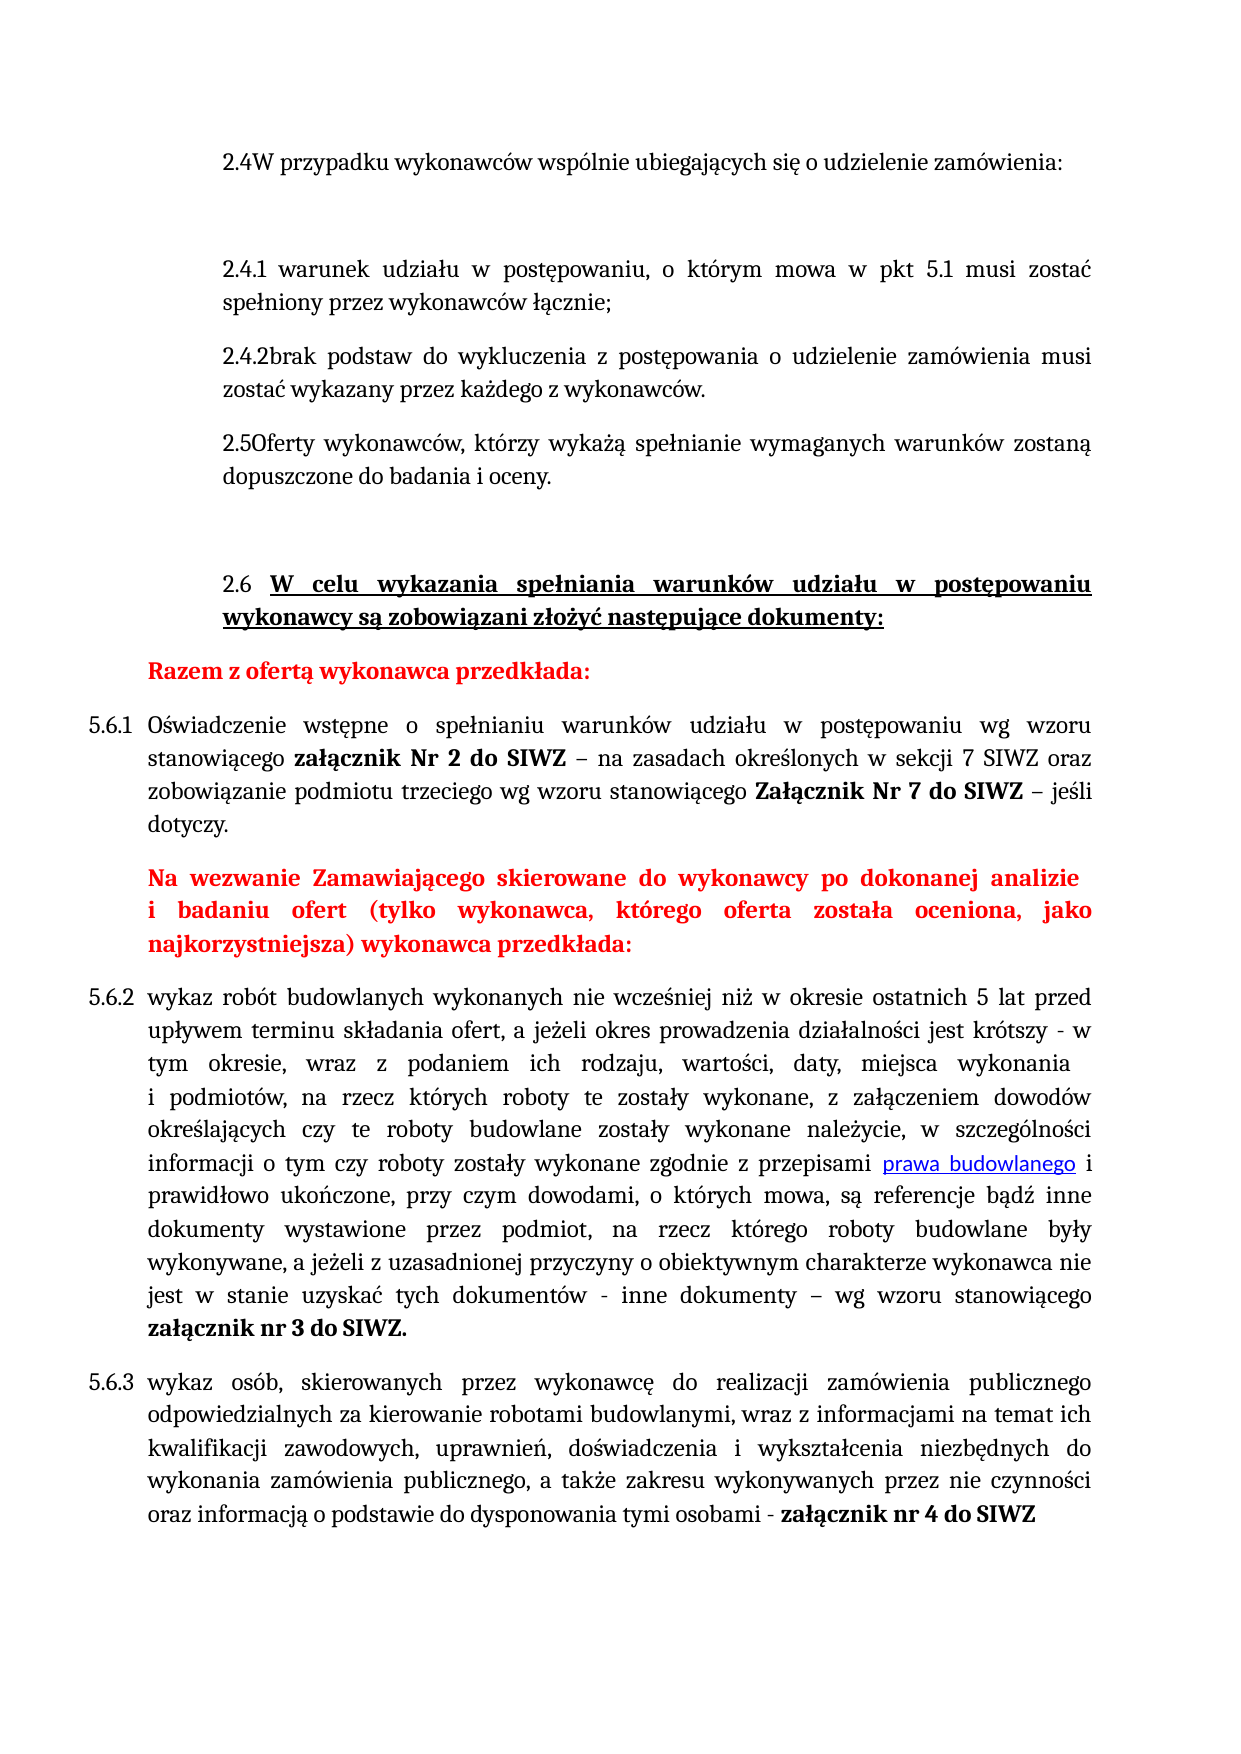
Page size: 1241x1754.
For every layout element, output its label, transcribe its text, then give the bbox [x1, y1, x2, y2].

list W celu wykazania spełniania warunków udziału w postępowaniu wykonawcy są zobowiązani złożyć następujące dokumenty: [223, 570, 1093, 632]
list warunek udziału w postępowaniu, o którym mowa w pkt 5.1 musi zostać spełniony przez wykonawców łącznie; [223, 255, 1093, 317]
list Oferty wykonawców, którzy wykażą spełnianie wymaganych warunków zostaną dopuszczone do badania i oceny. [223, 429, 1093, 491]
text 5.6.2 wykaz robót budowlanych wykonanych nie wcześniej niż w okresie ostatnich 5 lat przed upływem terminu składania ofert, a jeżeli okres prowadzenia działalności jest krótszy - w tym okresie, wraz z podaniem ich rodzaju, wartości, daty, miejsca wykonania i podmiotów, na rzecz których roboty te zostały wykonane, z załączeniem dowodów określających czy te roboty budowlane zostały wykonane należycie, w szczególności informacji o tym czy roboty zostały wykonane zgodnie z przepisami prawa budowlanego i prawidłowo ukończone, przy czym dowodami, o których mowa, są referencje bądź inne dokumenty wystawione przez podmiot, na rzecz którego roboty budowlane były wykonywane, a jeżeli z uzasadnionej przyczyny o obiektywnym charakterze wykonawca nie jest w stanie uzyskać tych dokumentów - inne dokumenty – wg wzoru stanowiącego załącznik nr 3 do SIWZ. [88, 983, 1093, 1342]
text 5.6.3 wykaz osób, skierowanych przez wykonawcę do realizacji zamówienia publicznego odpowiedzialnych za kierowanie robotami budowlanymi, wraz z informacjami na temat ich kwalifikacji zawodowych, uprawnień, doświadczenia i wykształcenia niezbędnych do wykonania zamówienia publicznego, a także zakresu wykonywanych przez nie czynności oraz informacją o podstawie do dysponowania tymi osobami - załącznik nr 4 do SIWZ [88, 1367, 1093, 1528]
text Na wezwanie Zamawiającego skierowane do wykonawcy po dokonanej analizie i badaniu ofert (tylko wykonawca, którego oferta została oceniona, jako najkorzystniejsza) wykonawca przedkłada: [148, 863, 1093, 958]
list brak podstaw do wykluczenia z postępowania o udzielenie zamówienia musi zostać wykazany przez każdego z wykonawców. [223, 342, 1093, 404]
list W przypadku wykonawców wspólnie ubiegających się o udzielenie zamówienia: [223, 148, 1093, 176]
text 5.6.1 Oświadczenie wstępne o spełnianiu warunków udziału w postępowaniu wg wzoru stanowiącego załącznik Nr 2 do SIWZ – na zasadach określonych w sekcji 7 SIWZ oraz zobowiązanie podmiotu trzeciego wg wzoru stanowiącego Załącznik Nr 7 do SIWZ – jeśli dotyczy. [88, 711, 1093, 838]
text Razem z ofertą wykonawca przedkłada: [148, 657, 1093, 685]
